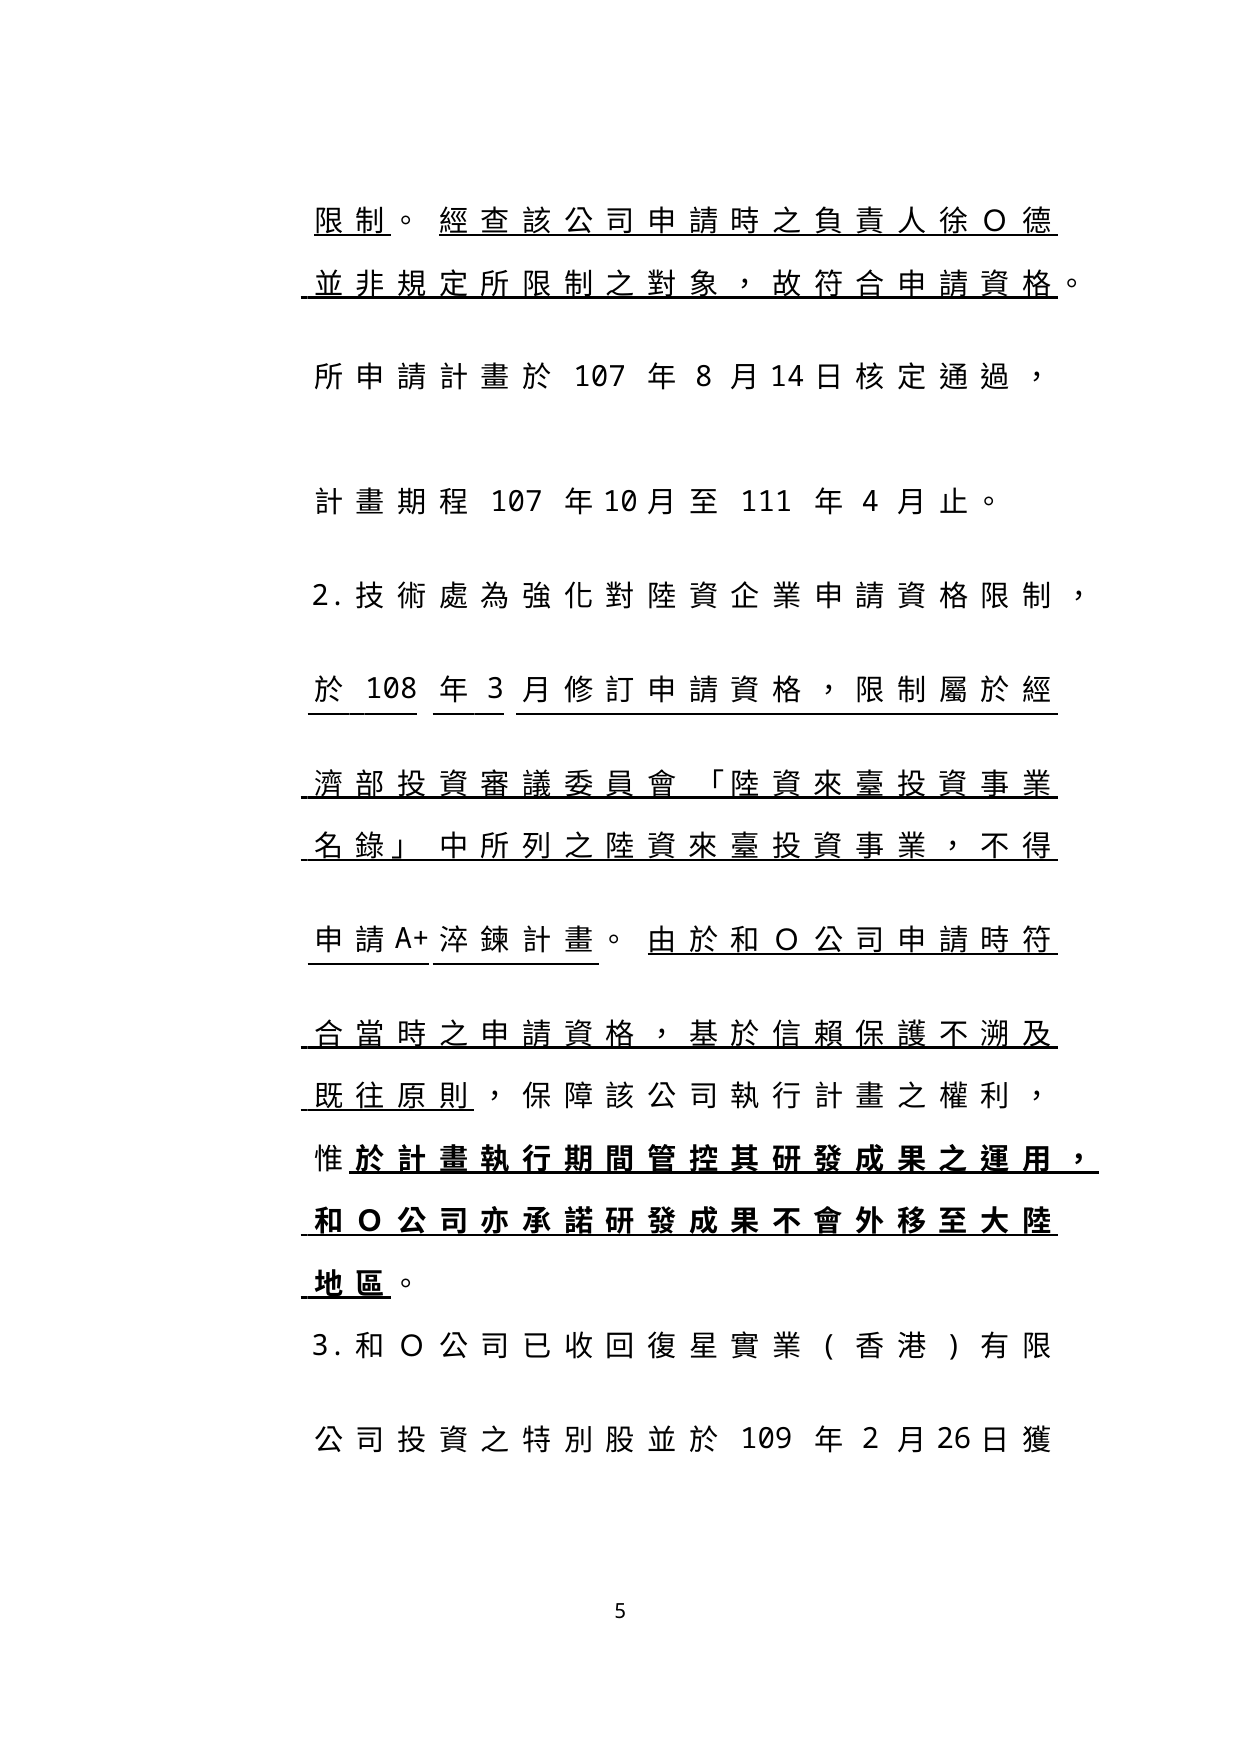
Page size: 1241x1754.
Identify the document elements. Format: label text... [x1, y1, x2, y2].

text 3.和Ｏ公司已收回復星實業(香港)有限公司投資之特別股並於109年2月26日獲 [271, 1302, 1058, 1490]
text 2.技術處為強化對陸資企業申請資格限制，於108年3月修訂申請資格，限制屬於經濟部投資審議委員會「陸資來臺投資事業名錄」中所列之陸資來臺投資事業，不得申請A+淬鍊計畫。由於和Ｏ公司申請時符合當時之申請資格，基於信賴保護不溯及既往原則，保障該公司執行計畫之權利，惟於計畫執行期間管控其研發成果之運用，和Ｏ公司亦承諾研發成果不會外移至大陸地區。 [271, 552, 1058, 1302]
text 1.和Ｏ生物科技股份有限公司所執行之「含促骨生成物質之高階植入式複合醫材開發計畫」係於107年1月15日提案申請，該公司申請時已為投審會公布陸資來臺事業名錄中之陸資企業，惟依當時申請資格規定對陸資企業係就公司負責人及經理人不得為大陸地區人民、法人、團體等進行限制。經查該公司申請時之負責人徐Ｏ德並非規定所限制之對象，故符合申請資格。所申請計畫於107年8月14日核定通過，計畫期程107年10月至111年4月止。 [271, 177, 1058, 552]
